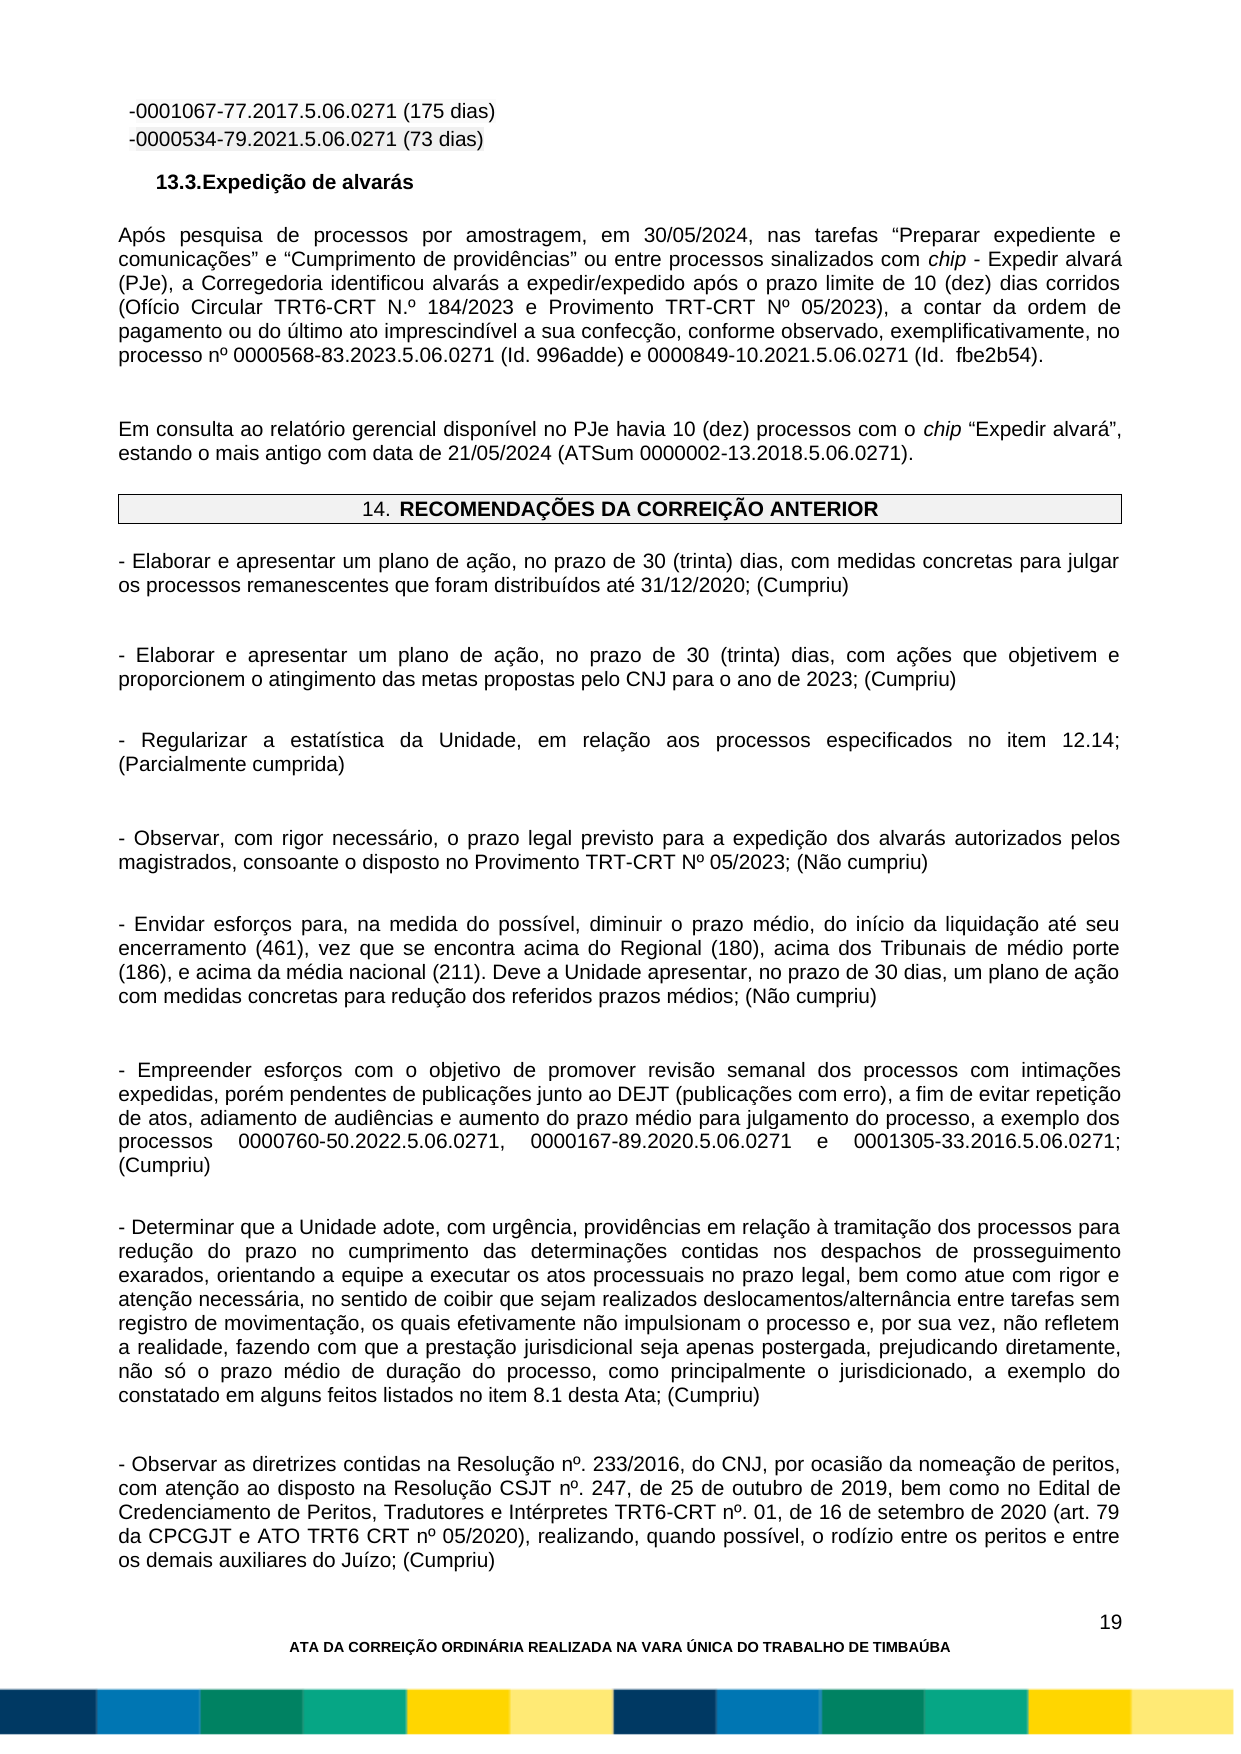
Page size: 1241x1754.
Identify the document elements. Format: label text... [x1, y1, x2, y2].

list Expedição de alvarás [156, 170, 1122, 194]
text - Elaborar e apresentar um plano de ação, no prazo de 30 (trinta) dias, com medidas concretas para julgar os processos remanescentes que foram distribuídos até 31/12/2020; (Cumpriu) [118, 549, 1122, 597]
text - Determinar que a Unidade adote, com urgência, providências em relação à tramitação dos processos para redução do prazo no cumprimento das determinações contidas nos despachos de prosseguimento exarados, orientando a equipe a executar os atos processuais no prazo legal, bem como atue com rigor e atenção necessária, no sentido de coibir que sejam realizados deslocamentos/alternância entre tarefas sem registro de movimentação, os quais efetivamente não impulsionam o processo e, por sua vez, não refletem a realidade, fazendo com que a prestação jurisdicional seja apenas postergada, prejudicando diretamente, não só o prazo médio de duração do processo, como principalmente o jurisdicionado, a exemplo do constatado em alguns feitos listados no item 8.1 desta Ata; (Cumpriu) [118, 1215, 1122, 1406]
text - Regularizar a estatística da Unidade, em relação aos processos especificados no item 12.14; (Parcialmente cumprida) [118, 728, 1122, 776]
text - Empreender esforços com o objetivo de promover revisão semanal dos processos com intimações expedidas, porém pendentes de publicações junto ao DEJT (publicações com erro), a fim de evitar repetição de atos, adiamento de audiências e aumento do prazo médio para julgamento do processo, a exemplo dos processos 0000760-50.2022.5.06.0271, 0000167-89.2020.5.06.0271 e 0001305-33.2016.5.06.0271; (Cumpriu) [118, 1057, 1122, 1177]
list RECOMENDAÇÕES DA CORREIÇÃO ANTERIOR [119, 495, 1121, 523]
text - Envidar esforços para, na medida do possível, diminuir o prazo médio, do início da liquidação até seu encerramento (461), vez que se encontra acima do Regional (180), acima dos Tribunais de médio porte (186), e acima da média nacional (211). Deve a Unidade apresentar, no prazo de 30 dias, um plano de ação com medidas concretas para redução dos referidos prazos médios; (Não cumpriu) [118, 912, 1122, 1007]
text - Elaborar e apresentar um plano de ação, no prazo de 30 (trinta) dias, com ações que objetivem e proporcionem o atingimento das metas propostas pelo CNJ para o ano de 2023; (Cumpriu) [118, 643, 1122, 691]
table_header -0001067-77.2017.5.06.0271 (175 dias) -0000534-79.2021.5.06.0271 (73 dias) [118, 89, 867, 166]
text Em consulta ao relatório gerencial disponível no PJe havia 10 (dez) processos com o chip “Expedir alvará”, estando o mais antigo com data de 21/05/2024 (ATSum 0000002-13.2018.5.06.0271). [118, 417, 1122, 465]
text - Observar, com rigor necessário, o prazo legal previsto para a expedição dos alvarás autorizados pelos magistrados, consoante o disposto no Provimento TRT-CRT Nº 05/2023; (Não cumpriu) [118, 826, 1122, 874]
text - Observar as diretrizes contidas na Resolução nº. 233/2016, do CNJ, por ocasião da nomeação de peritos, com atenção ao disposto na Resolução CSJT nº. 247, de 25 de outubro de 2019, bem como no Edital de Credenciamento de Peritos, Tradutores e Intérpretes TRT6-CRT nº. 01, de 16 de setembro de 2020 (art. 79 da CPCGJT e ATO TRT6 CRT nº 05/2020), realizando, quando possível, o rodízio entre os peritos e entre os demais auxiliares do Juízo; (Cumpriu) [118, 1452, 1122, 1572]
text Após pesquisa de processos por amostragem, em 30/05/2024, nas tarefas “Preparar expediente e comunicações” e “Cumprimento de providências” ou entre processos sinalizados com chip - Expedir alvará (PJe), a Corregedoria identificou alvarás a expedir/expedido após o prazo limite de 10 (dez) dias corridos (Ofício Circular TRT6-CRT N.º 184/2023 e Provimento TRT-CRT Nº 05/2023), a contar da ordem de pagamento ou do último ato imprescindível a sua confecção, conforme observado, exemplificativamente, no processo nº 0000568-83.2023.5.06.0271 (Id. 996adde) e 0000849-10.2021.5.06.0271 (Id. fbe2b54). [118, 223, 1122, 367]
